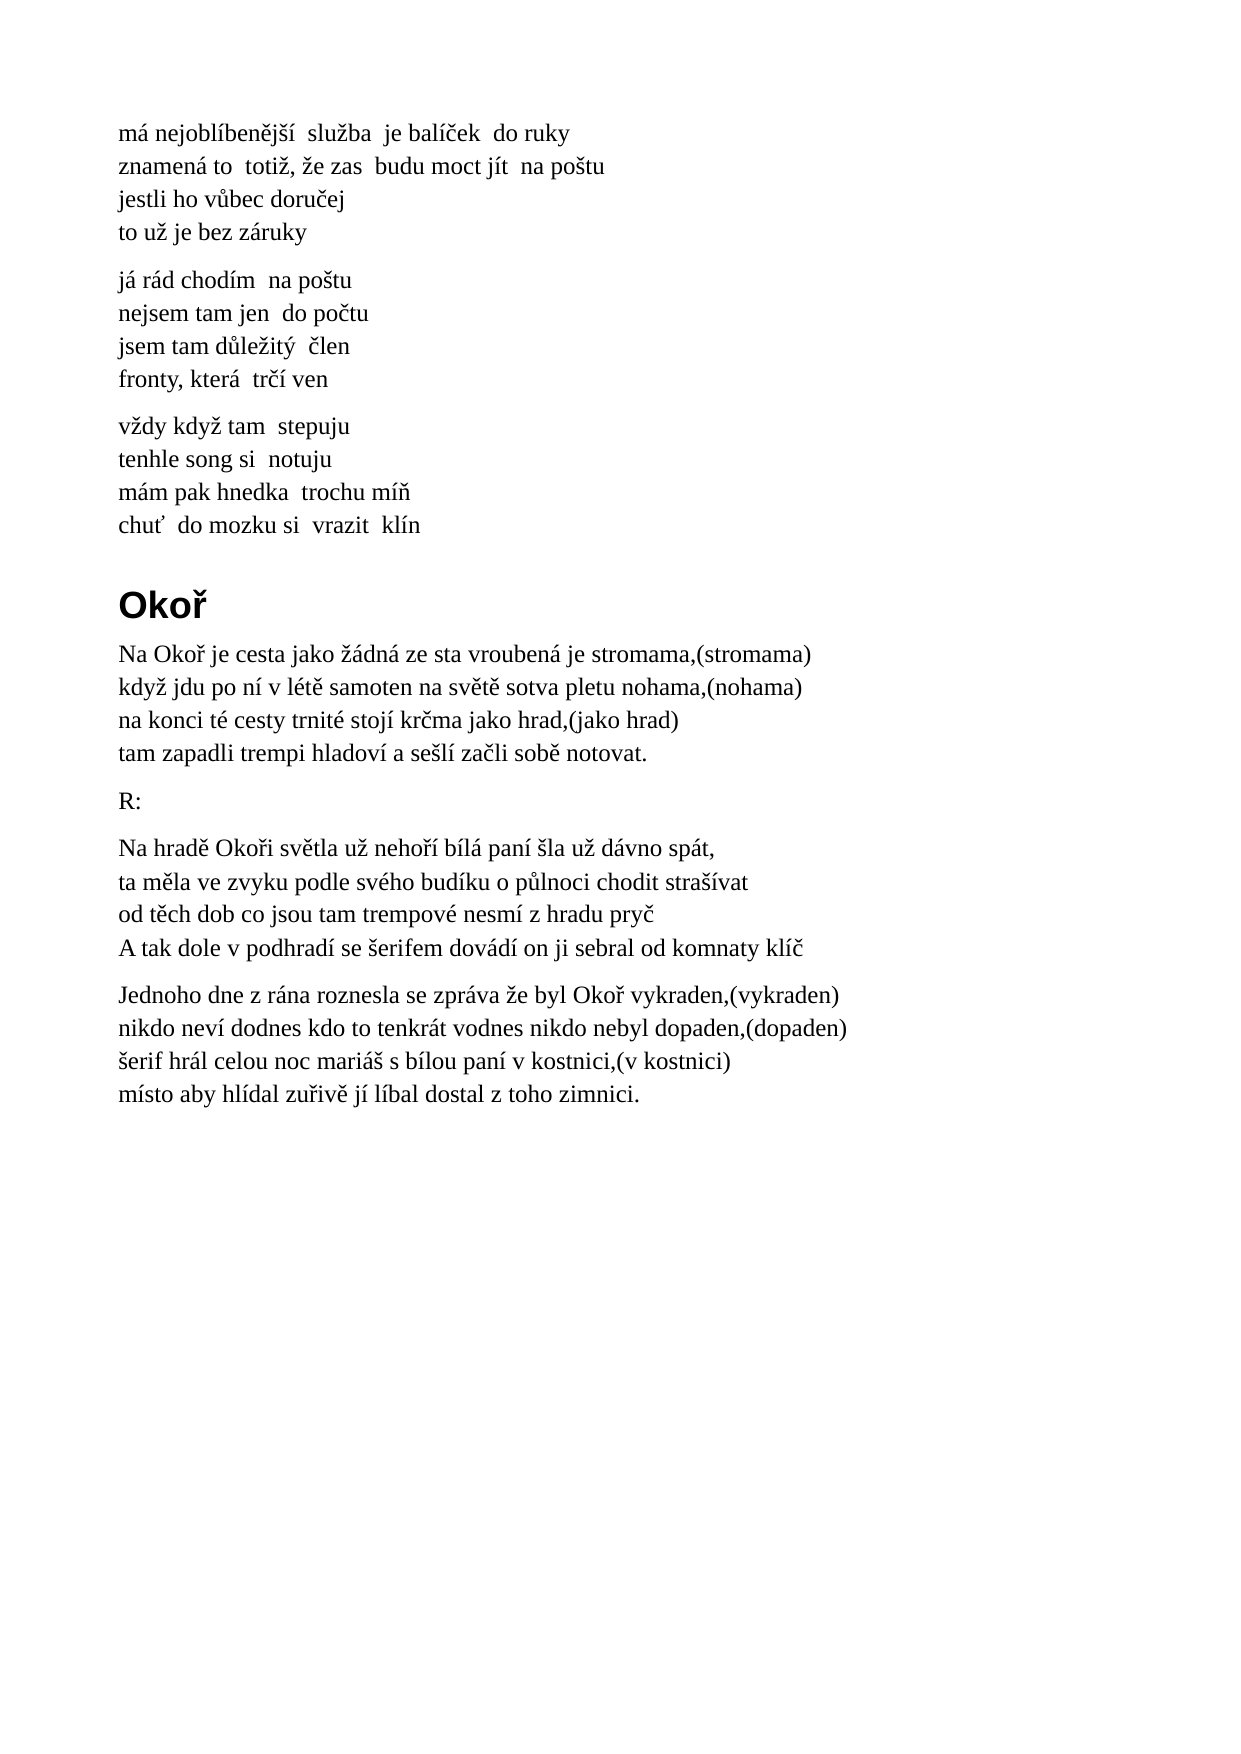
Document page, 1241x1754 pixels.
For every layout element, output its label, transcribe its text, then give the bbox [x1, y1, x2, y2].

subtitle Okoř [118, 583, 1122, 627]
text vždy když tam stepuju tenhle song si notuju mám pak hnedka trochu míň chuť do mozku si vrazit klín [118, 411, 1122, 539]
text Na Okoř je cesta jako žádná ze sta vroubená je stromama,(stromama) když jdu po ní v létě samoten na světě sotva pletu nohama,(nohama) na konci té cesty trnité stojí krčma jako hrad,(jako hrad) tam zapadli trempi hladoví a sešlí začli sobě notovat. [118, 639, 1122, 767]
text má nejoblíbenější služba je balíček do ruky znamená to totiž, že zas budu moct jít na poštu jestli ho vůbec doručej to už je bez záruky [118, 118, 1122, 246]
text R: [118, 786, 1122, 815]
text já rád chodím na poštu nejsem tam jen do počtu jsem tam důležitý člen fronty, která trčí ven [118, 265, 1122, 393]
text Jednoho dne z rána roznesla se zpráva že byl Okoř vykraden,(vykraden) nikdo neví dodnes kdo to tenkrát vodnes nikdo nebyl dopaden,(dopaden) šerif hrál celou noc mariáš s bílou paní v kostnici,(v kostnici) místo aby hlídal zuřivě jí líbal dostal z toho zimnici. [118, 980, 1122, 1108]
text Na hradě Okoři světla už nehoří bílá paní šla už dávno spát, ta měla ve zvyku podle svého budíku o půlnoci chodit strašívat od těch dob co jsou tam trempové nesmí z hradu pryč A tak dole v podhradí se šerifem dovádí on ji sebral od komnaty klíč [118, 833, 1122, 961]
